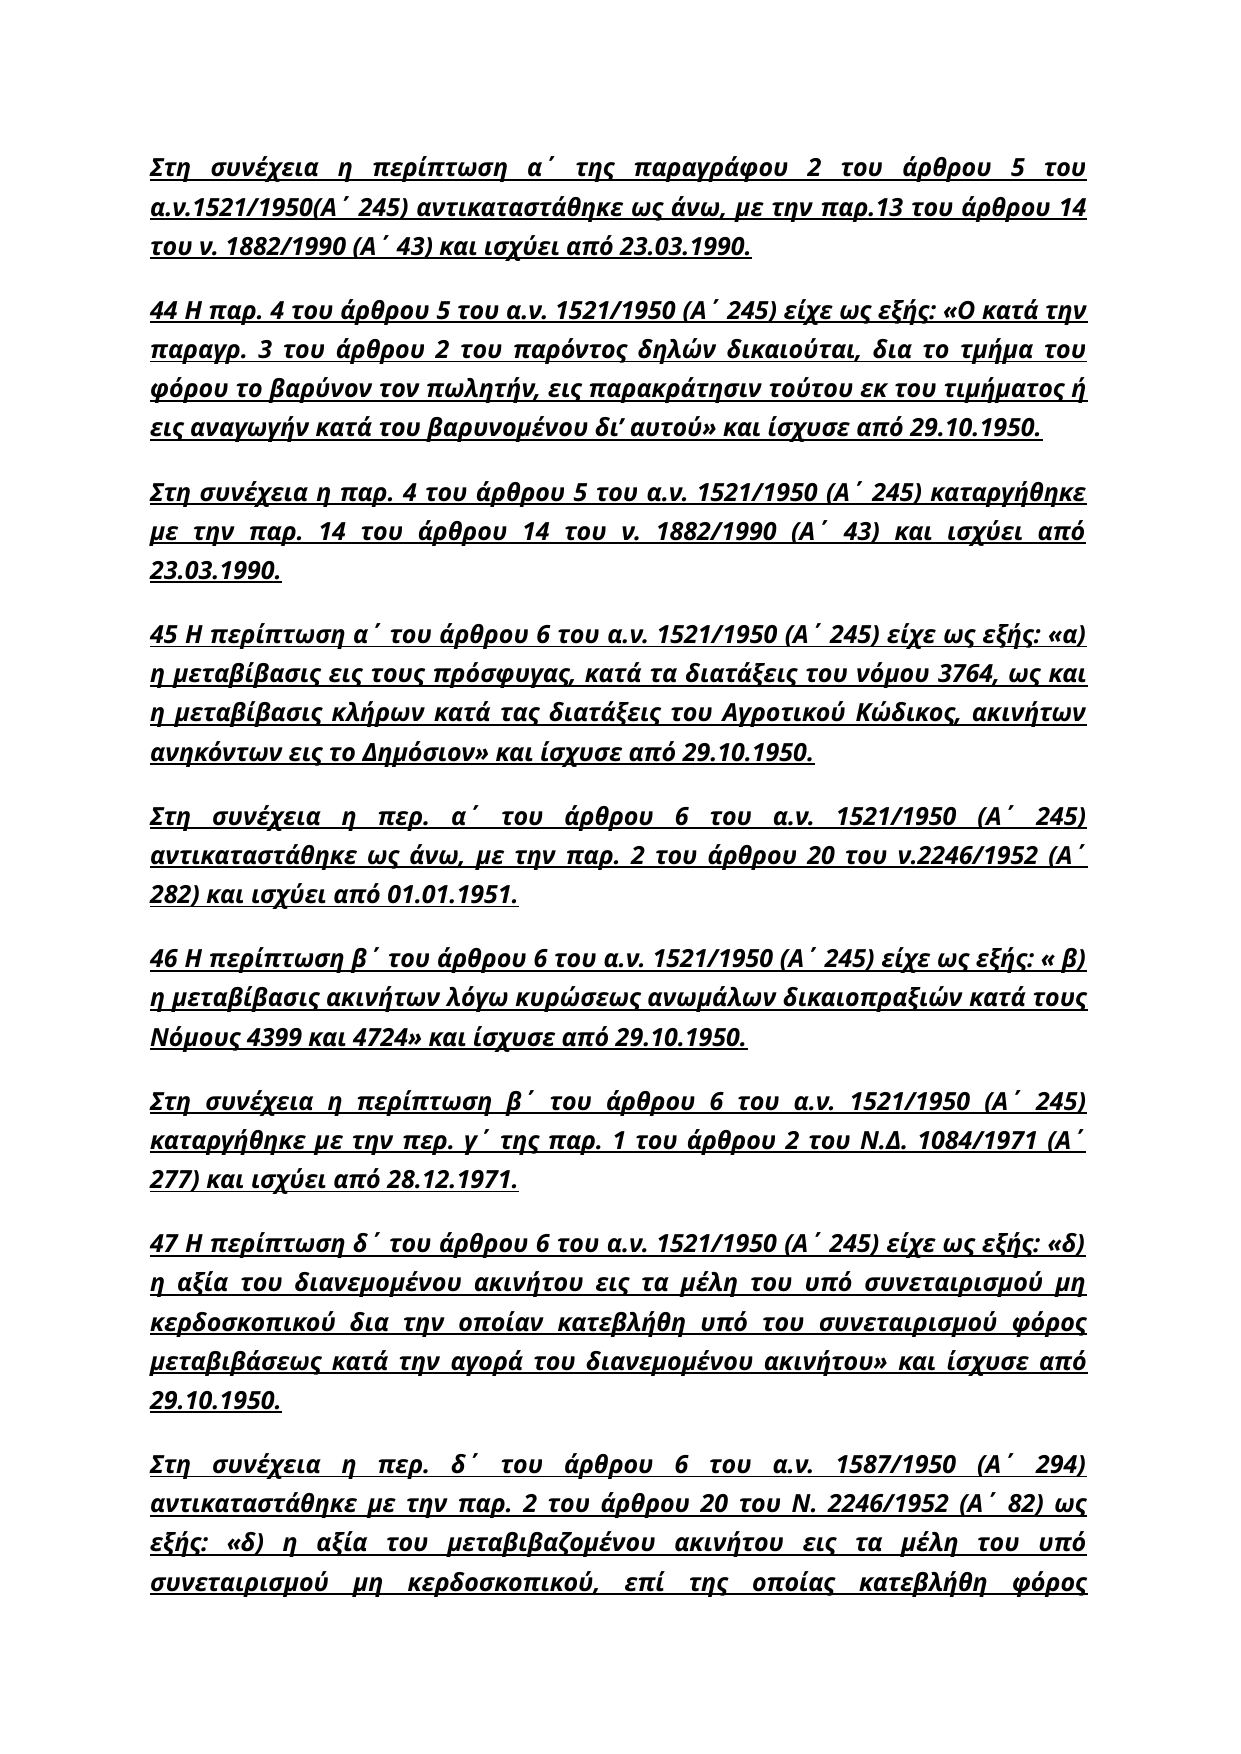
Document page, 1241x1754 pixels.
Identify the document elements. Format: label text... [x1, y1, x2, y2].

text Στη συνέχεια η περ. α΄ του άρθρου 6 του α.ν. 1521/1950 (Α΄ 245) αντικαταστάθηκε ως άνω, με την παρ. 2 του άρθρου 20 του ν.2246/1952 (Α΄ 282) και ισχύει από 01.01.1951. [150, 798, 1090, 911]
text Στη συνέχεια η περίπτωση β΄ του άρθρου 6 του α.ν. 1521/1950 (Α΄ 245) καταργήθηκε με την περ. γ΄ της παρ. 1 του άρθρου 2 του Ν.Δ. 1084/1971 (Α΄ 277) και ισχύει από 28.12.1971. [150, 1083, 1090, 1196]
text Στη συνέχεια η περίπτωση α΄ της παραγράφου 2 του άρθρου 5 του α.ν.1521/1950(Α΄ 245) αντικαταστάθηκε ως άνω, με την παρ.13 του άρθρου 14 του ν. 1882/1990 (Α΄ 43) και ισχύει από 23.03.1990. [150, 150, 1090, 262]
text 46 Η περίπτωση β΄ του άρθρου 6 του α.ν. 1521/1950 (Α΄ 245) είχε ως εξής: « β) η μεταβίβασις ακινήτων λόγω κυρώσεως ανωμάλων δικαιοπραξιών κατά τους Νόμους 4399 και 4724» και ίσχυσε από 29.10.1950. [150, 941, 1090, 1053]
text 45 Η περίπτωση α΄ του άρθρου 6 του α.ν. 1521/1950 (Α΄ 245) είχε ως εξής: «α) η μεταβίβασις εις τους πρόσφυγας, κατά τα διατάξεις του νόμου 3764, ως και η μεταβίβασις κλήρων κατά τας διατάξεις του Αγροτικού Κώδικος, ακινήτων ανηκόντων εις το Δημόσιον» και ίσχυσε από 29.10.1950. [150, 617, 1090, 768]
text Στη συνέχεια η παρ. 4 του άρθρου 5 του α.ν. 1521/1950 (Α΄ 245) καταργήθηκε με την παρ. 14 του άρθρου 14 του ν. 1882/1990 (Α΄ 43) και ισχύει από 23.03.1990. [150, 474, 1090, 587]
text 44 Η παρ. 4 του άρθρου 5 του α.ν. 1521/1950 (Α΄ 245) είχε ως εξής: «Ο κατά την παραγρ. 3 του άρθρου 2 του παρόντος δηλών δικαιούται, δια το τμήμα του φόρου το βαρύνον τον πωλητήν, εις παρακράτησιν τούτου εκ του τιμήματος ή εις αναγωγήν κατά του βαρυνομένου δι’ αυτού» και ίσχυσε από 29.10.1950. [150, 292, 1090, 444]
text 47 Η περίπτωση δ΄ του άρθρου 6 του α.ν. 1521/1950 (Α΄ 245) είχε ως εξής: «δ) η αξία του διανεμομένου ακινήτου εις τα μέλη του υπό συνεταιρισμού μη κερδοσκοπικού δια την οποίαν κατεβλήθη υπό του συνεταιρισμού φόρος μεταβιβάσεως κατά την αγορά του διανεμομένου ακινήτου» και ίσχυσε από 29.10.1950. [150, 1226, 1090, 1417]
text Στη συνέχεια η περ. δ΄ του άρθρου 6 του α.ν. 1587/1950 (Α΄ 294) αντικαταστάθηκε με την παρ. 2 του άρθρου 20 του Ν. 2246/1952 (Α΄ 82) ως εξής: «δ) η αξία του μεταβιβαζομένου ακινήτου εις τα μέλη του υπό συνεταιρισμού μη κερδοσκοπικού, επί της οποίας κατεβλήθη φόρος [150, 1447, 1090, 1598]
